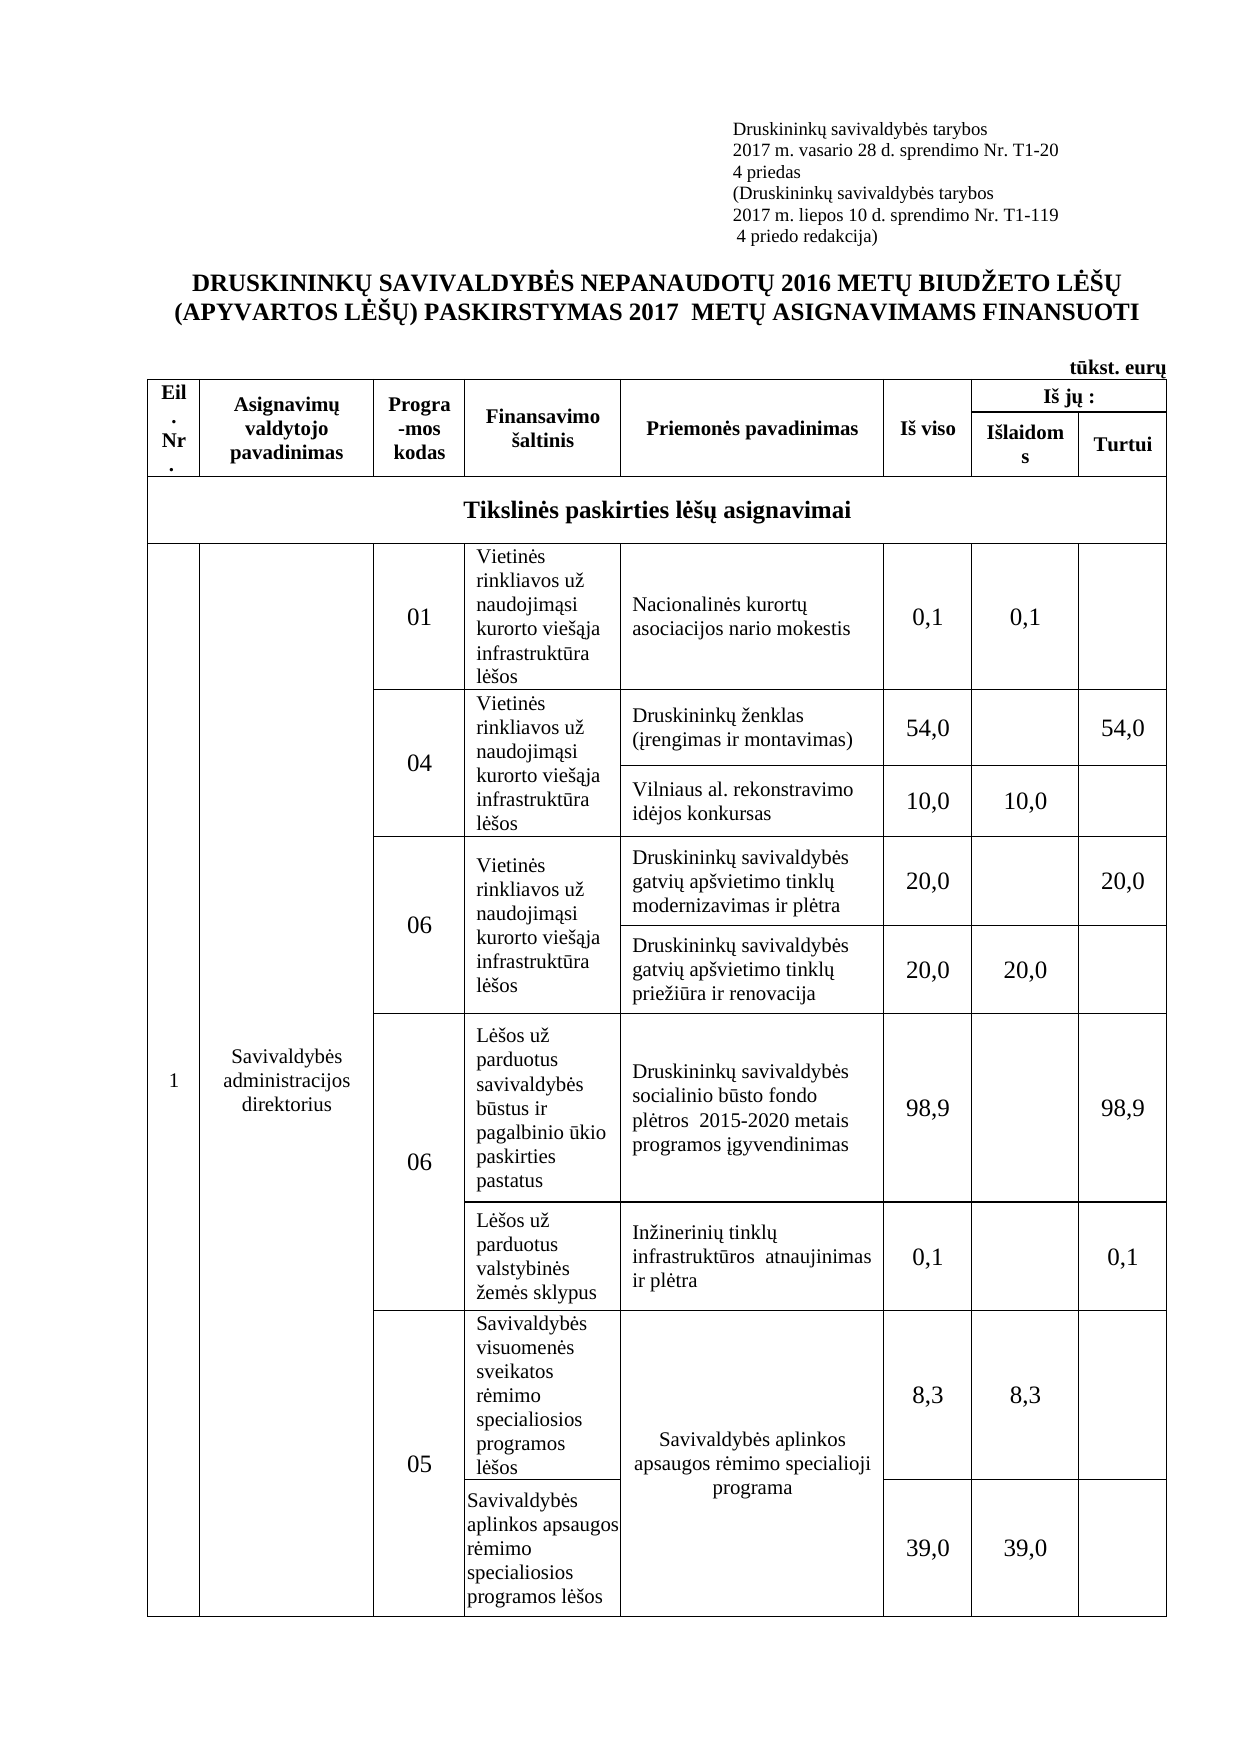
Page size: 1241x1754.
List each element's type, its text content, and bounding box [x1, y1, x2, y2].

table_cell 06 [374, 837, 464, 1013]
table_cell 8,3 [884, 1311, 971, 1479]
table_cell [972, 837, 1078, 924]
table_cell [1079, 544, 1166, 688]
table_cell 1 [148, 544, 199, 1616]
table_cell 0,1 [1079, 1203, 1166, 1310]
table_cell Druskininkų savivaldybės socialinio būsto fondo plėtros 2015-2020 metais programos įgyvendinimas [621, 1014, 883, 1201]
table_header Iš viso [884, 380, 971, 476]
table_cell 20,0 [1079, 837, 1166, 924]
table_cell 39,0 [884, 1480, 971, 1616]
table_cell [972, 690, 1078, 765]
table_header Priemonės pavadinimas [621, 380, 883, 476]
table_cell Inžinerinių tinklų infrastruktūros atnaujinimas ir plėtra [621, 1203, 883, 1310]
text (Druskininkų savivaldybės tarybos [260, 182, 1167, 204]
table_cell 04 [374, 690, 464, 836]
table_cell 20,0 [884, 926, 971, 1013]
table_cell Nacionalinės kurortų asociacijos nario mokestis [621, 544, 883, 688]
table_cell 98,9 [884, 1014, 971, 1201]
table_cell 06 [374, 1014, 464, 1310]
table_cell Savivaldybės aplinkos apsaugos rėmimo specialiosios programos lėšos [465, 1480, 620, 1616]
table_cell Turtui [1079, 413, 1166, 476]
table_cell 54,0 [1079, 690, 1166, 765]
table_cell [972, 1203, 1078, 1310]
table_cell Vietinės rinkliavos už naudojimąsi kurorto viešąja infrastruktūra lėšos [465, 544, 620, 688]
text 4 priedas [260, 161, 1167, 182]
table_cell [972, 1014, 1078, 1201]
table_cell 8,3 [972, 1311, 1078, 1479]
table_cell Vietinės rinkliavos už naudojimąsi kurorto viešąja infrastruktūra lėšos [465, 837, 620, 1013]
table_cell 98,9 [1079, 1014, 1166, 1201]
text Druskininkų savivaldybės tarybos [448, 117, 1167, 139]
table_cell Savivaldybės administracijos direktorius [200, 544, 373, 1616]
table_cell 20,0 [972, 926, 1078, 1013]
table_cell [1079, 1311, 1166, 1479]
table_cell Lėšos už parduotus savivaldybės būstus ir pagalbinio ūkio paskirties pastatus [465, 1014, 620, 1201]
table_header Asignavimų valdytojo pavadinimas [200, 380, 373, 476]
table_cell 0,1 [884, 544, 971, 688]
table_cell 01 [374, 544, 464, 688]
table_header Finansavimo šaltinis [465, 380, 620, 476]
table_cell Lėšos už parduotus valstybinės žemės sklypus [465, 1203, 620, 1310]
text 4 priedo redakcija) [374, 225, 1167, 247]
text DRUSKININKŲ SAVIVALDYBĖS NEPANAUDOTŲ 2016 METŲ BIUDŽETO LĖŠŲ (APYVARTOS LĖŠŲ) PASKIRSTYMAS 2017 METŲ ASIGNAVIMAMS FINANSUOTI [148, 268, 1167, 326]
table_cell [1079, 1480, 1166, 1616]
table_cell 0,1 [884, 1203, 971, 1310]
table_cell 10,0 [884, 766, 971, 836]
table_cell 05 [374, 1311, 464, 1616]
table_cell Vietinės rinkliavos už naudojimąsi kurorto viešąja infrastruktūra lėšos [465, 690, 620, 836]
table_cell 54,0 [884, 690, 971, 765]
table_header Eil. Nr. [148, 380, 199, 476]
text 2017 m. liepos 10 d. sprendimo Nr. T1-119 [260, 204, 1167, 225]
table_cell Savivaldybės aplinkos apsaugos rėmimo specialioji programa [621, 1311, 883, 1616]
text tūkst. eurų [148, 354, 1167, 379]
table_cell [1079, 926, 1166, 1013]
table_cell 0,1 [972, 544, 1078, 688]
table_header Progra-mos kodas [374, 380, 464, 476]
table_cell Išlaidoms [972, 413, 1078, 476]
table_cell Druskininkų savivaldybės gatvių apšvietimo tinklų priežiūra ir renovacija [621, 926, 883, 1013]
table_cell Savivaldybės visuomenės sveikatos rėmimo specialiosios programos lėšos [465, 1311, 620, 1479]
table_cell 20,0 [884, 837, 971, 924]
table_cell 39,0 [972, 1480, 1078, 1616]
table_cell Vilniaus al. rekonstravimo idėjos konkursas [621, 766, 883, 836]
table_cell Tikslinės paskirties lėšų asignavimai [148, 477, 1166, 543]
table_cell [1079, 766, 1166, 836]
table_cell 10,0 [972, 766, 1078, 836]
table_header Iš jų : [972, 380, 1166, 411]
table_cell Druskininkų savivaldybės gatvių apšvietimo tinklų modernizavimas ir plėtra [621, 837, 883, 924]
text 2017 m. vasario 28 d. sprendimo Nr. T1-20 [260, 139, 1167, 161]
table_cell Druskininkų ženklas (įrengimas ir montavimas) [621, 690, 883, 765]
